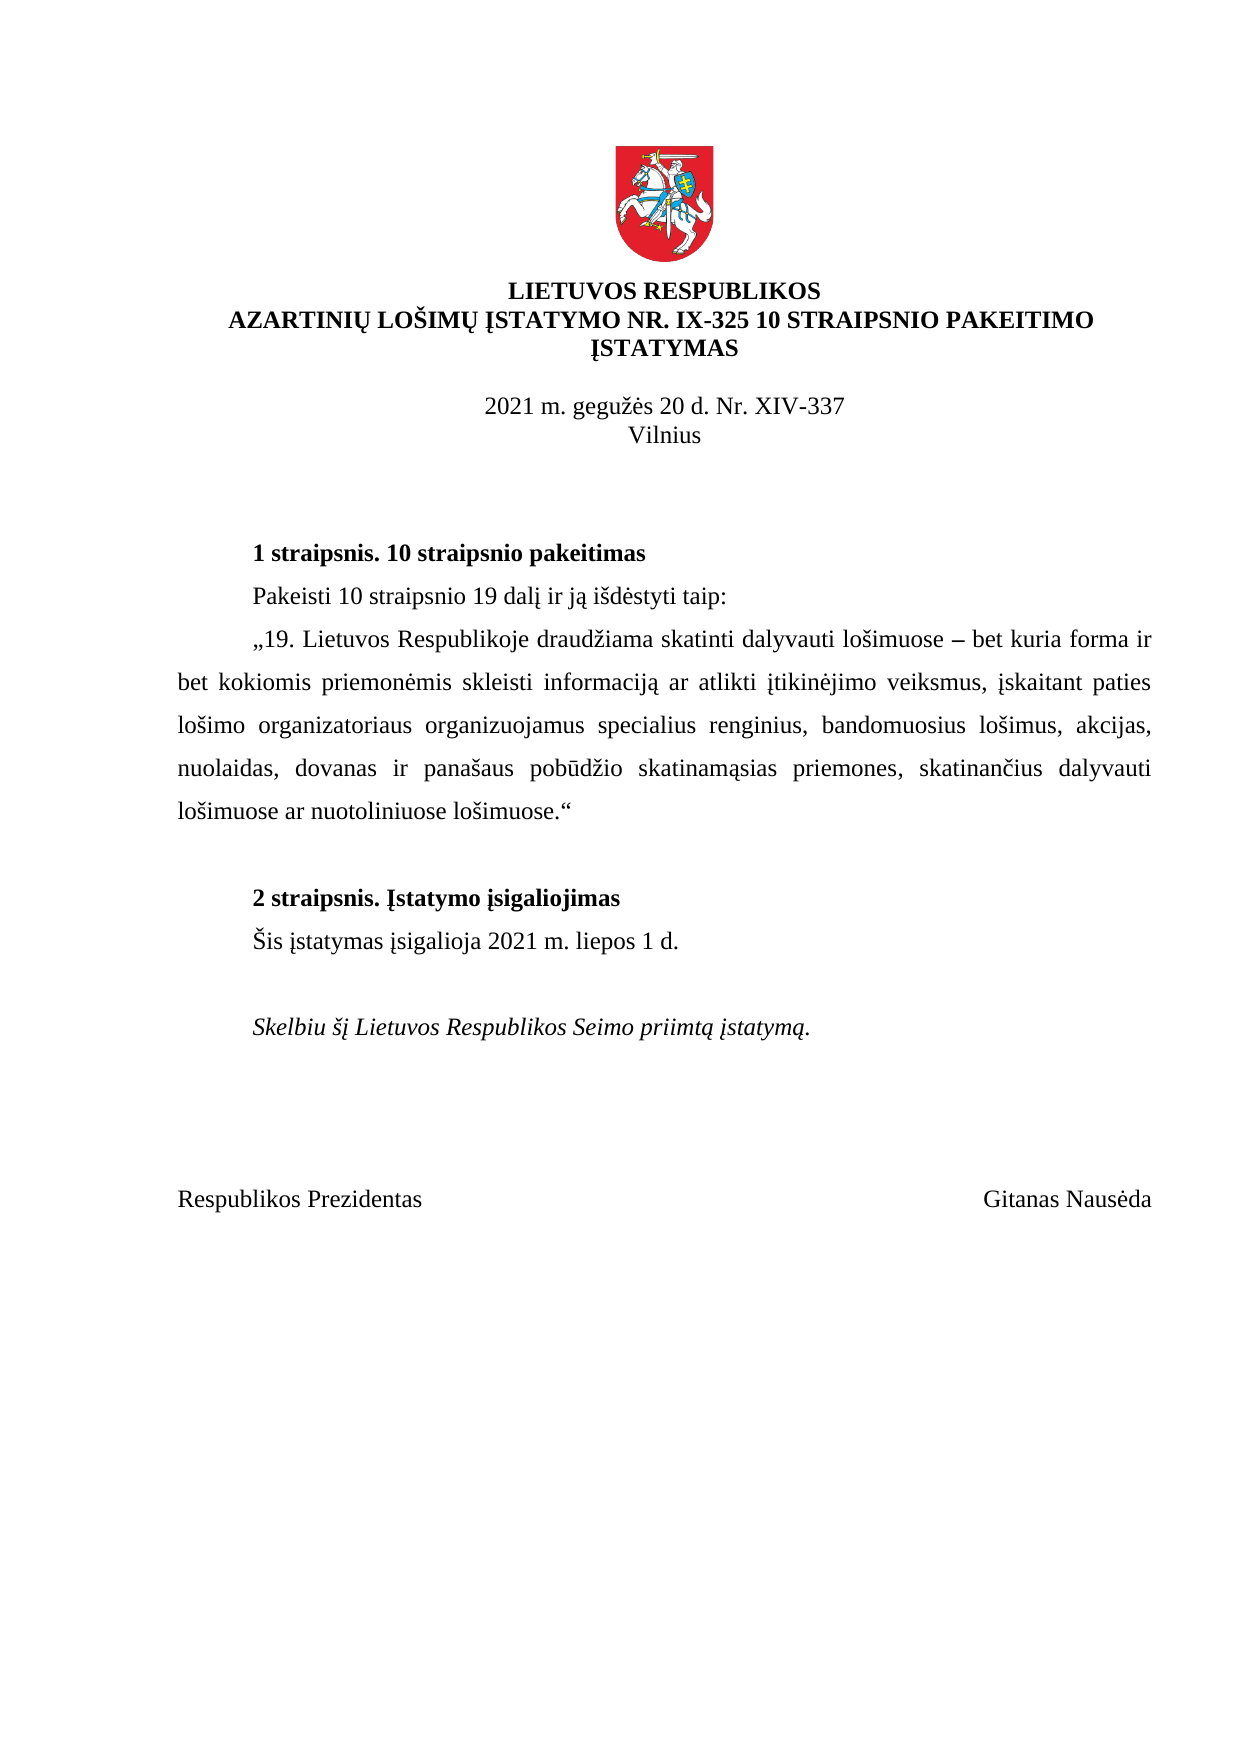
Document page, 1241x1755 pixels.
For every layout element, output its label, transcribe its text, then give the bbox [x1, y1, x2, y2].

text „19. Lietuvos Respublikoje draudžiama skatinti dalyvauti lošimuose – bet kuria forma ir bet kokiomis priemonėmis skleisti informaciją ar atlikti įtikinėjimo veiksmus, įskaitant paties lošimo organizatoriaus organizuojamus specialius renginius, bandomuosius lošimus, akcijas, nuolaidas, dovanas ir panašaus pobūdžio skatinamąsias priemones, skatinančius dalyvauti lošimuose ar nuotoliniuose lošimuose.“ [177, 624, 1152, 825]
text Respublikos Prezidentas Gitanas Nausėda [177, 1184, 1152, 1213]
text Skelbiu šį Lietuvos Respublikos Seimo priimtą įstatymą. [177, 1012, 1152, 1041]
text 2021 m. gegužės 20 d. Nr. XIV-337 [177, 391, 1152, 420]
text 2 straipsnis. Įstatymo įsigaliojimas [177, 883, 1152, 911]
text ĮSTATYMAS [177, 333, 1152, 362]
text Pakeisti 10 straipsnio 19 dalį ir ją išdėstyti taip: [177, 581, 1152, 609]
text AZARTINIŲ LOŠIMŲ ĮSTATYMO NR. IX-325 10 STRAIPSNIO PAKEITIMO [177, 305, 1152, 333]
text Vilnius [177, 420, 1152, 448]
text Šis įstatymas įsigalioja 2021 m. liepos 1 d. [177, 926, 1152, 954]
text 1 straipsnis. 10 straipsnio pakeitimas [177, 538, 1152, 566]
text LIETUVOS RESPUBLIKOS [177, 276, 1152, 305]
